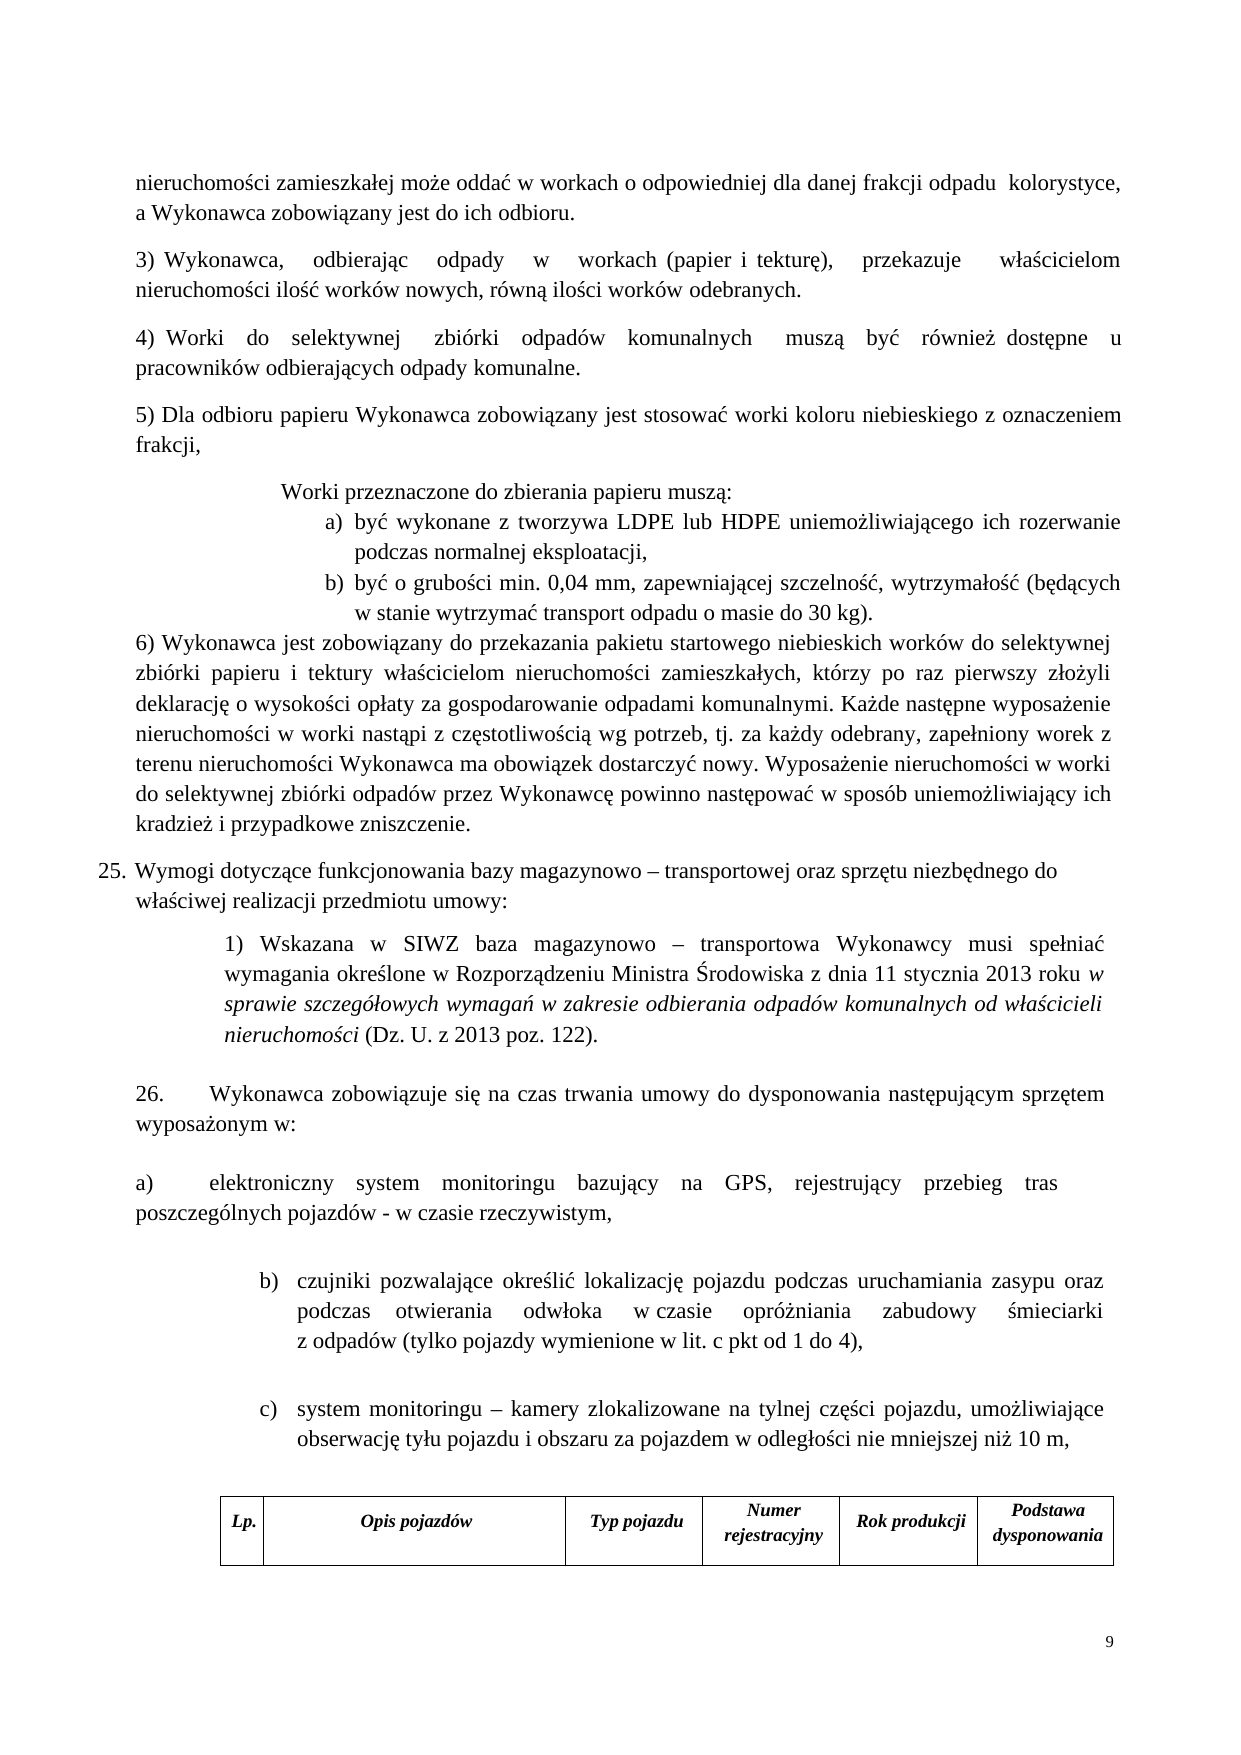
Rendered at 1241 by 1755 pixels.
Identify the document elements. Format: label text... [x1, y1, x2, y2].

table_header Rok produkcji [840, 1497, 977, 1565]
list Worki przeznaczone do zbierania papieru muszą: [281, 478, 1134, 504]
table_header Opis pojazdów [264, 1497, 565, 1565]
list 3) Wykonawca, odbierając odpady w workach (papier i tekturę), przekazuje właścicielom nieruchomości ilość worków nowych, równą ilości worków odebranych. [135, 246, 1123, 303]
table_header Typ pojazdu [566, 1497, 702, 1565]
text 1) Wskazana w SIWZ baza magazynowo – transportowa Wykonawcy musi spełniać wymagania określone w Rozporządzeniu Ministra Środowiska z dnia 11 stycznia 2013 roku w sprawie szczegółowych wymagań w zakresie odbierania odpadów komunalnych od właścicieli nieruchomości (Dz. U. z 2013 poz. 122). [224, 930, 1106, 1047]
list czujniki pozwalające określić lokalizację pojazdu podczas uruchamiania zasypu oraz podczas otwierania odwłoka w czasie opróżniania zabudowy śmieciarki z odpadów (tylko pojazdy wymienione w lit. c pkt od 1 do 4), [259, 1267, 1105, 1353]
list 5) Dla odbioru papieru Wykonawca zobowiązany jest stosować worki koloru niebieskiego z oznaczeniem frakcji, [135, 401, 1123, 457]
list system monitoringu – kamery zlokalizowane na tylnej części pojazdu, umożliwiające obserwację tyłu pojazdu i obszaru za pojazdem w odległości nie mniejszej niż 10 m, [259, 1394, 1105, 1451]
list elektroniczny system monitoringu bazujący na GPS, rejestrujący przebieg tras poszczególnych pojazdów - w czasie rzeczywistym, [135, 1169, 1059, 1226]
table_header Numer rejestracyjny [703, 1497, 839, 1565]
list Wymogi dotyczące funkcjonowania bazy magazynowo – transportowej oraz sprzętu niezbędnego do właściwej realizacji przedmiotu umowy: [98, 857, 1123, 914]
list 4) Worki do selektywnej zbiórki odpadów komunalnych muszą być również dostępne u pracowników odbierających odpady komunalne. [135, 323, 1123, 380]
table_header Podstawa dysponowania [978, 1497, 1113, 1565]
list Wykonawca zobowiązuje się na czas trwania umowy do dysponowania następującym sprzętem wyposażonym w: [135, 1080, 1106, 1136]
list 6) Wykonawca jest zobowiązany do przekazania pakietu startowego niebieskich worków do selektywnej zbiórki papieru i tektury właścicielom nieruchomości zamieszkałych, którzy po raz pierwszy złożyli deklarację o wysokości opłaty za gospodarowanie odpadami komunalnymi. Każde następne wyposażenie nieruchomości w worki nastąpi z częstotliwością wg potrzeb, tj. za każdy odebrany, zapełniony worek z terenu nieruchomości Wykonawca ma obowiązek dostarczyć nowy. Wyposażenie nieruchomości w worki do selektywnej zbiórki odpadów przez Wykonawcę powinno następować w sposób uniemożliwiający ich kradzież i przypadkowe zniszczenie. [135, 629, 1112, 837]
table_header Lp. [221, 1497, 263, 1565]
list być o grubości min. 0,04 mm, zapewniającej szczelność, wytrzymałość (będących w stanie wytrzymać transport odpadu o masie do 30 kg). [325, 569, 1122, 625]
list być wykonane z tworzywa LDPE lub HDPE uniemożliwiającego ich rozerwanie podczas normalnej eksploatacji, [325, 508, 1122, 565]
list nieruchomości zamieszkałej może oddać w workach o odpowiedniej dla danej frakcji odpadu kolorystyce, a Wykonawca zobowiązany jest do ich odbioru. [135, 169, 1123, 225]
